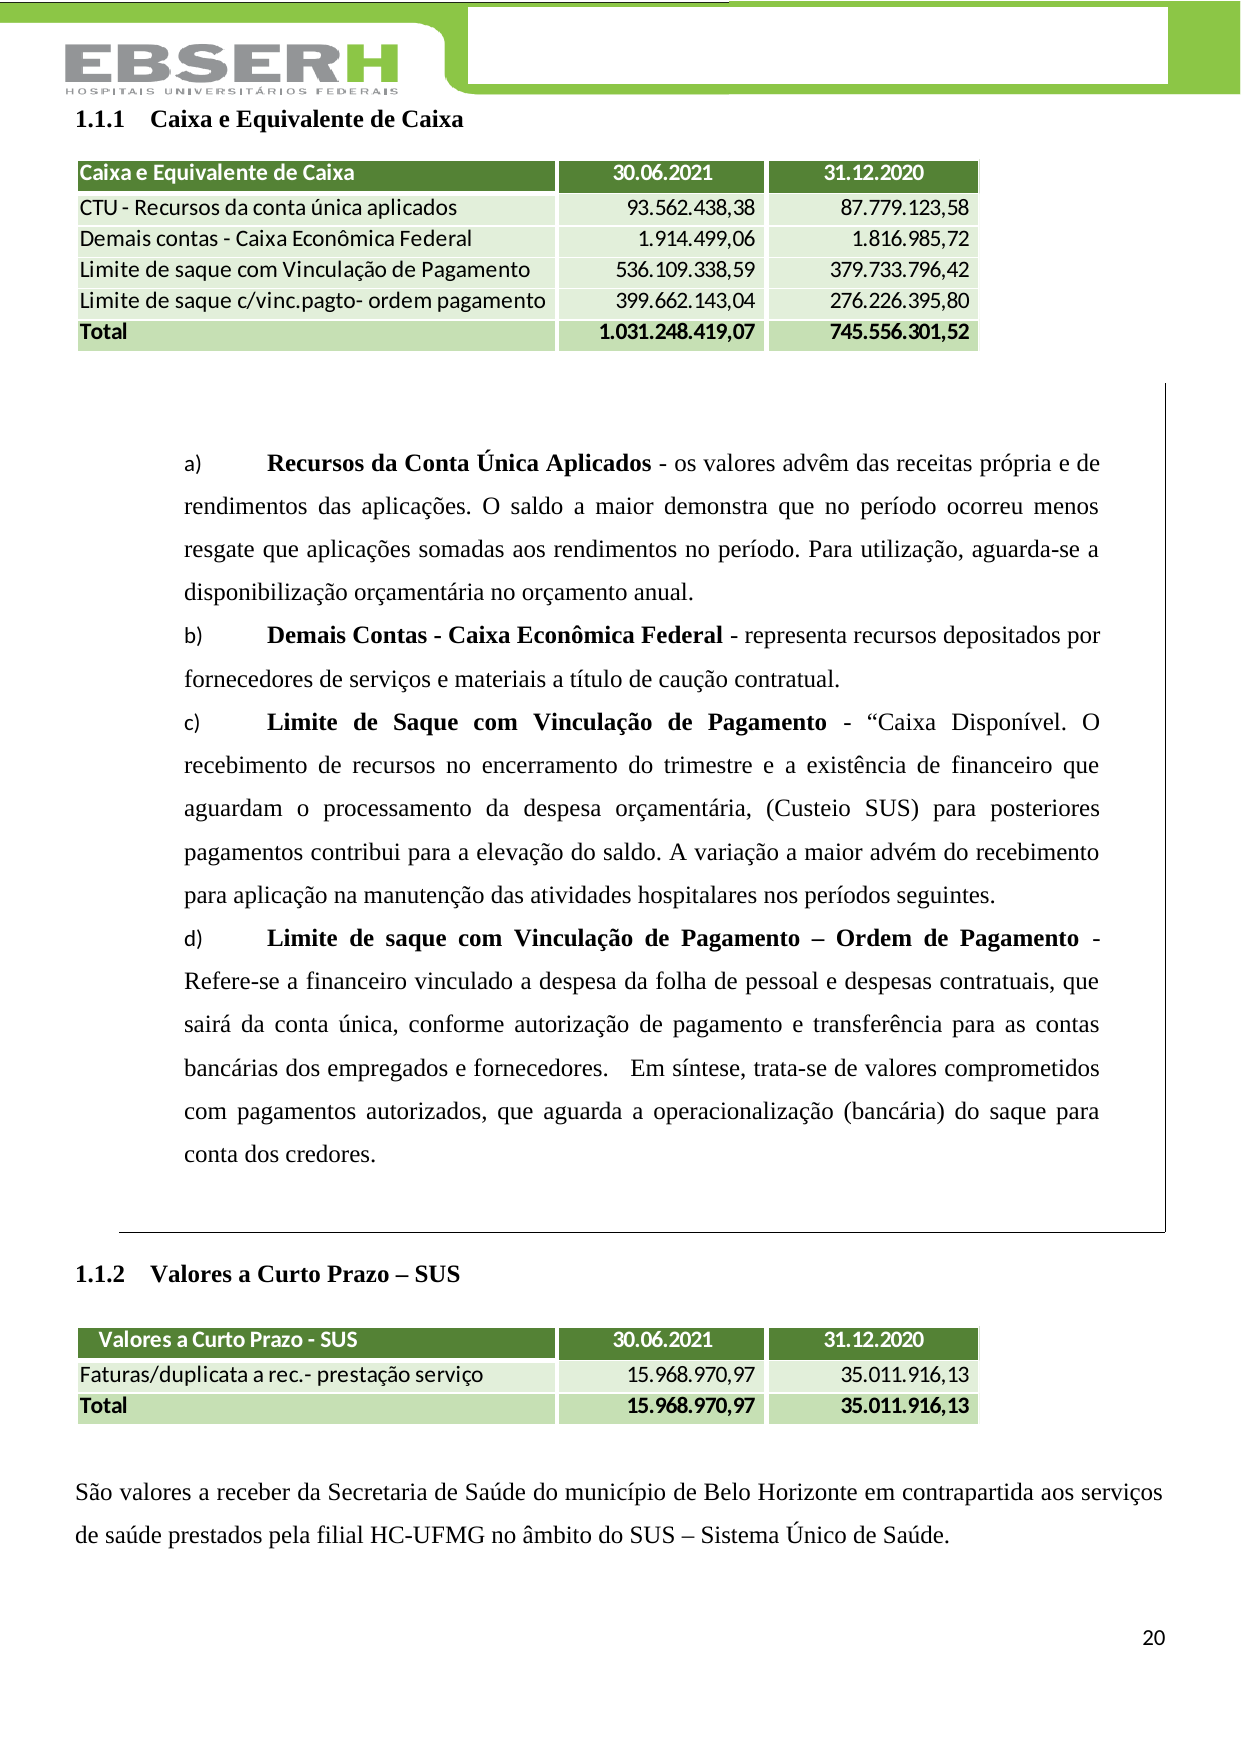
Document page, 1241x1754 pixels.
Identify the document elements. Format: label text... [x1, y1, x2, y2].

text São valores a receber da Secretaria de Saúde do município de Belo Horizonte em contrapartida aos serviços de saúde prestados pela filial HC-UFMG no âmbito do SUS – Sistema Único de Saúde. [75, 1477, 1165, 1549]
list Demais Contas - Caixa Econômica Federal - representa recursos depositados por fornecedores de serviços e materiais a título de caução contratual. [119, 556, 1165, 642]
list Valores a Curto Prazo – SUS [75, 1259, 1165, 1288]
list Recursos da Conta Única Aplicados - os valores advêm das receitas própria e de rendimentos das aplicações. O saldo a maior demonstra que no período ocorreu menos resgate que aplicações somadas aos rendimentos no período. Para utilização, aguarda-se a disponibilização orçamentária no orçamento anual. [119, 383, 1165, 556]
list Limite de saque com Vinculação de Pagamento – Ordem de Pagamento - Refere-se a financeiro vinculado a despesa da folha de pessoal e despesas contratuais, que sairá da conta única, conforme autorização de pagamento e transferência para as contas bancárias dos empregados e fornecedores. Em síntese, trata-se de valores comprometidos com pagamentos autorizados, que aguarda a operacionalização (bancária) do saque para conta dos credores. [119, 858, 1165, 1232]
list Caixa e Equivalente de Caixa [75, 104, 1165, 133]
list Limite de Saque com Vinculação de Pagamento - “Caixa Disponível. O recebimento de recursos no encerramento do trimestre e a existência de financeiro que aguardam o processamento da despesa orçamentária, (Custeio SUS) para posteriores pagamentos contribui para a elevação do saldo. A variação a maior advém do recebimento para aplicação na manutenção das atividades hospitalares nos períodos seguintes. [119, 642, 1165, 858]
